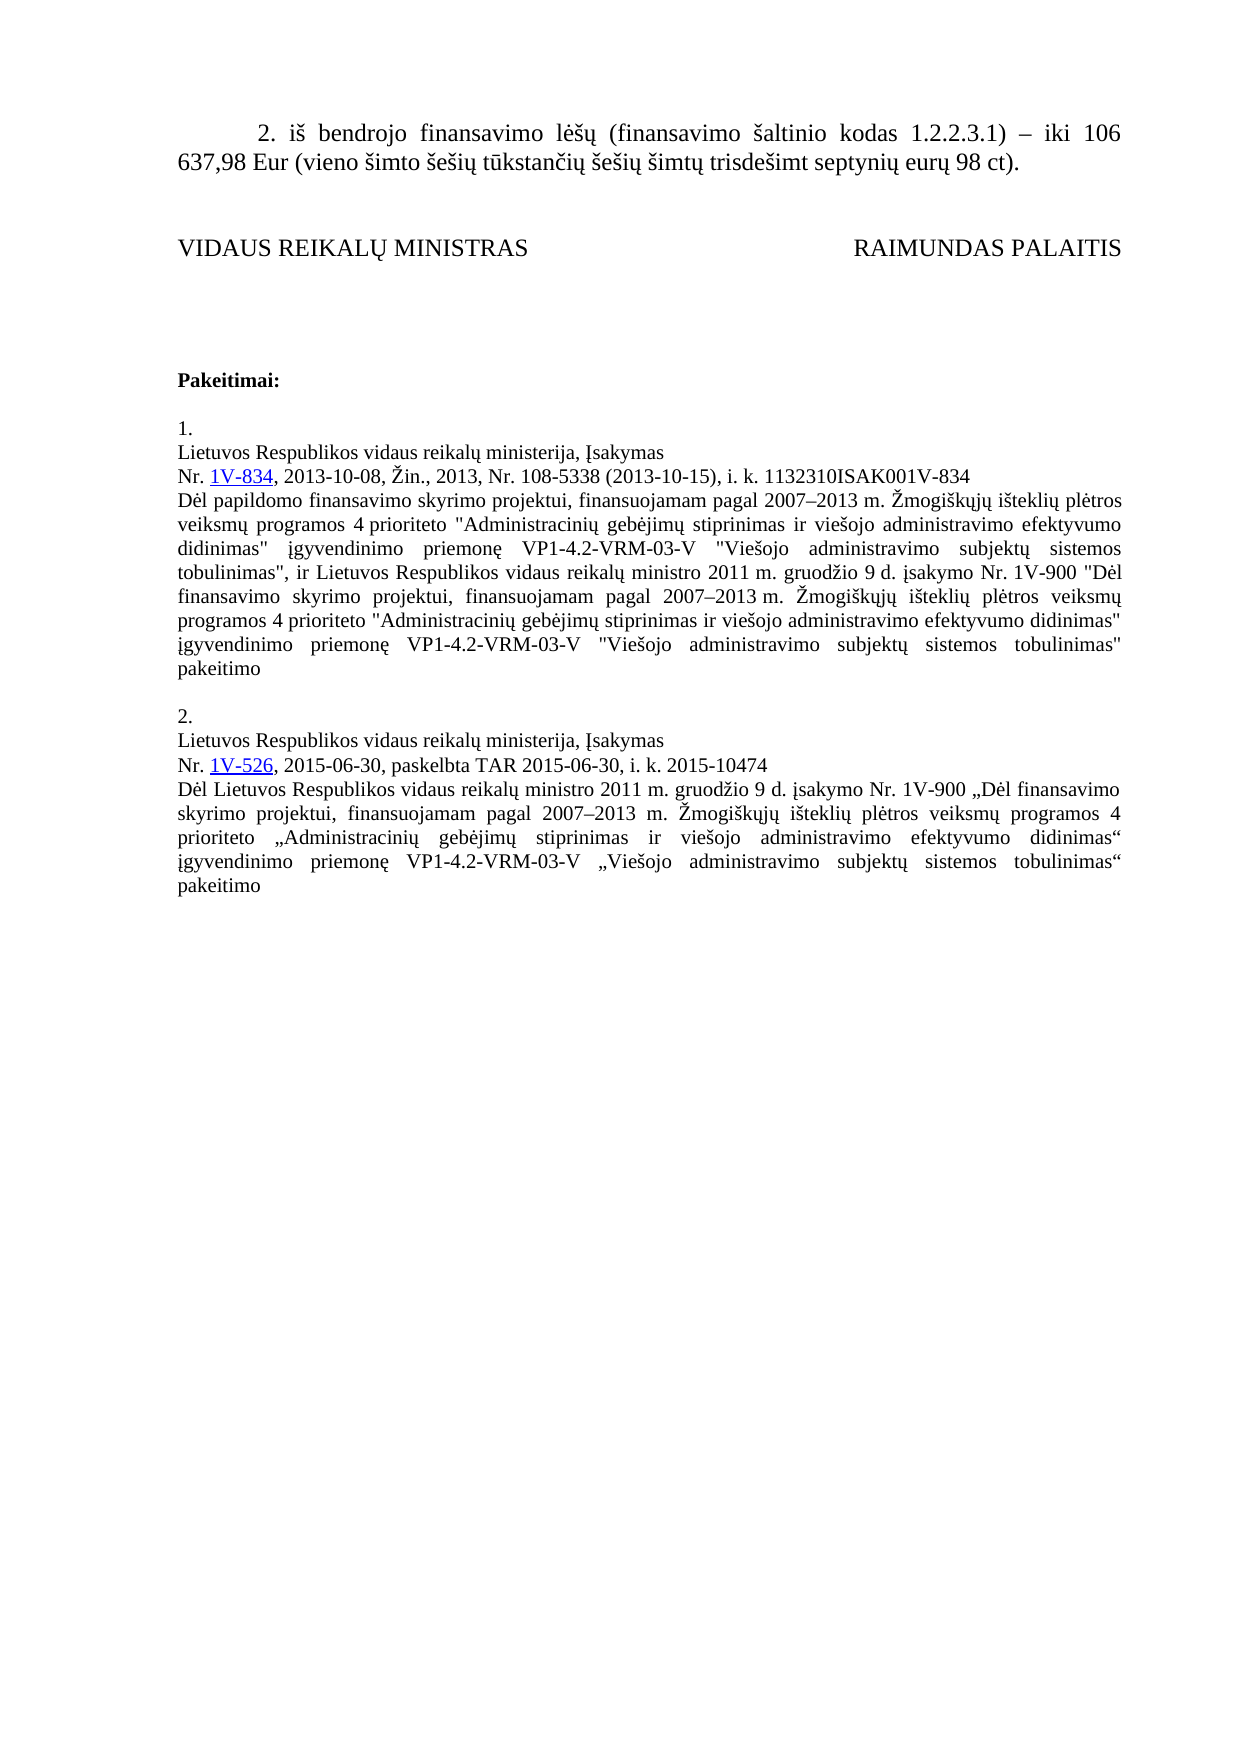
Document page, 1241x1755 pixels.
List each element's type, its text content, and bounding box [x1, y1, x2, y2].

text Dėl Lietuvos Respublikos vidaus reikalų ministro 2011 m. gruodžio 9 d. įsakymo Nr. 1V-900 „Dėl finansavimo skyrimo projektui, finansuojamam pagal 2007–2013 m. Žmogiškųjų išteklių plėtros veiksmų programos 4 prioriteto „Administracinių gebėjimų stiprinimas ir viešojo administravimo efektyvumo didinimas“ įgyvendinimo priemonę VP1-4.2-VRM-03-V „Viešojo administravimo subjektų sistemos tobulinimas“ pakeitimo [177, 777, 1122, 897]
text Nr. 1V-834, 2013-10-08, Žin., 2013, Nr. 108-5338 (2013-10-15), i. k. 1132310ISAK001V-834 [177, 464, 1122, 488]
text Pakeitimai: [177, 367, 1122, 392]
text Vidaus reikalų ministras Raimundas Palaitis [177, 233, 1122, 262]
text Dėl papildomo finansavimo skyrimo projektui, finansuojamam pagal 2007–2013 m. Žmogiškųjų išteklių plėtros veiksmų programos 4 prioriteto "Administracinių gebėjimų stiprinimas ir viešojo administravimo efektyvumo didinimas" įgyvendinimo priemonę VP1-4.2-VRM-03-V "Viešojo administravimo subjektų sistemos tobulinimas", ir Lietuvos Respublikos vidaus reikalų ministro 2011 m. gruodžio 9 d. įsakymo Nr. 1V-900 "Dėl finansavimo skyrimo projektui, finansuojamam pagal 2007–2013 m. Žmogiškųjų išteklių plėtros veiksmų programos 4 prioriteto "Administracinių gebėjimų stiprinimas ir viešojo administravimo efektyvumo didinimas" įgyvendinimo priemonę VP1-4.2-VRM-03-V "Viešojo administravimo subjektų sistemos tobulinimas" pakeitimo [177, 488, 1122, 680]
text 2. [177, 704, 1122, 728]
text 2. iš bendrojo finansavimo lėšų (finansavimo šaltinio kodas 1.2.2.3.1) – iki 106 637,98 Eur (vieno šimto šešių tūkstančių šešių šimtų trisdešimt septynių eurų 98 ct). [177, 118, 1122, 176]
text 1. [177, 416, 1122, 440]
text Lietuvos Respublikos vidaus reikalų ministerija, Įsakymas [177, 728, 1122, 752]
text Lietuvos Respublikos vidaus reikalų ministerija, Įsakymas [177, 440, 1122, 464]
text Nr. 1V-526, 2015-06-30, paskelbta TAR 2015-06-30, i. k. 2015-10474 [177, 752, 1122, 777]
